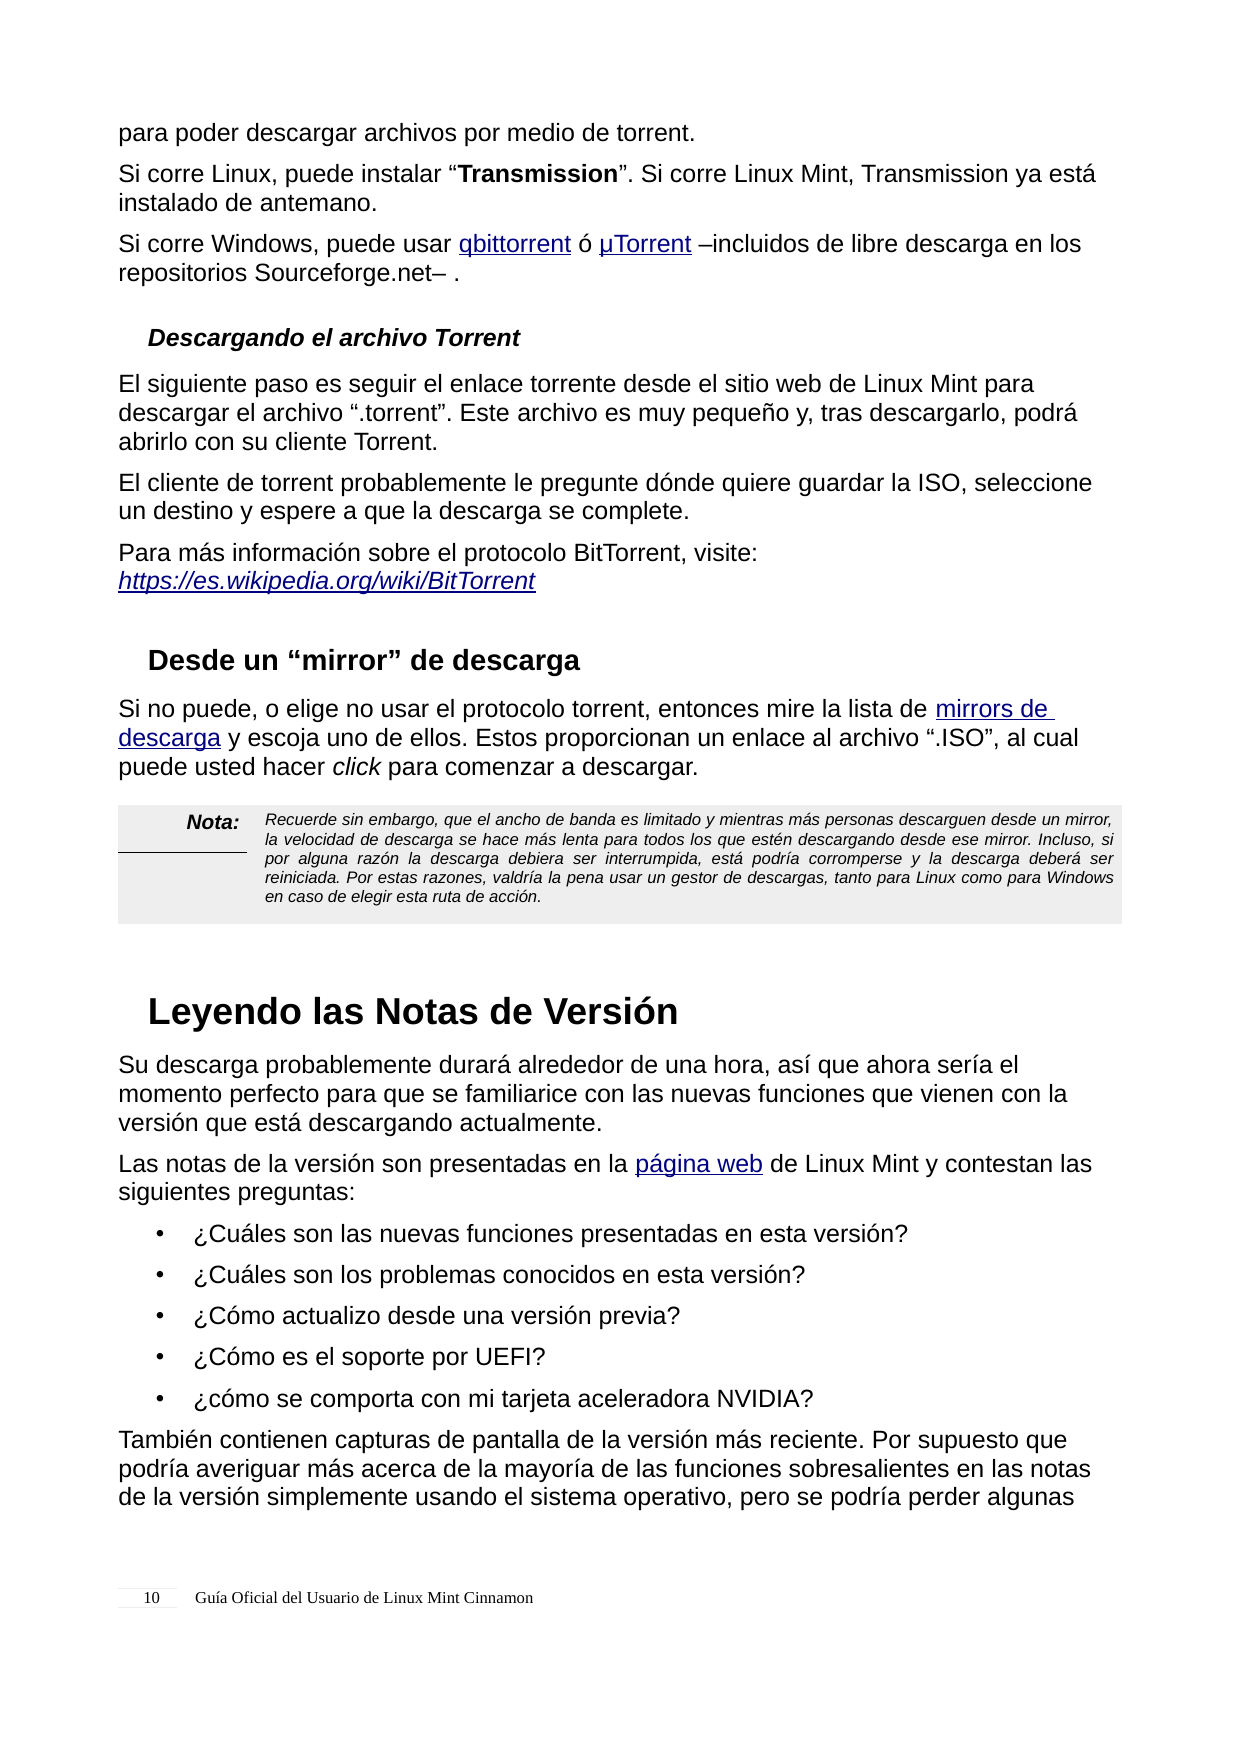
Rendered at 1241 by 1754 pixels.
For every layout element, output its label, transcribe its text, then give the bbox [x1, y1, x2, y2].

text Si corre Windows, puede usar qbittorrent ó μTorrent –incluidos de libre descarga en los repositorios Sourceforge.net– . [118, 229, 1122, 287]
text Si no puede, o elige no usar el protocolo torrent, entonces mire la lista de mirrors de descarga y escoja uno de ellos. Estos proporcionan un enlace al archivo “.ISO”, al cual puede usted hacer click para comenzar a descargar. [118, 694, 1122, 780]
list ¿Cuáles son las nuevas funciones presentadas en esta versión? [156, 1218, 1122, 1247]
list ¿Cómo es el soporte por UEFI? [156, 1342, 1122, 1371]
list ¿cómo se comporta con mi tarjeta aceleradora NVIDIA? [156, 1383, 1122, 1412]
subtitle Desde un “mirror” de descarga [118, 643, 1122, 676]
subtitle Descargando el archivo Torrent [118, 323, 1122, 351]
text Las notas de la versión son presentadas en la página web de Linux Mint y contestan las siguientes preguntas: [118, 1149, 1122, 1206]
text para poder descargar archivos por medio de torrent. [118, 118, 1122, 147]
text Su descarga probablemente durará alrededor de una hora, así que ahora sería el momento perfecto para que se familiarice con las nuevas funciones que vienen con la versión que está descargando actualmente. [118, 1050, 1122, 1136]
text Si corre Linux, puede instalar “Transmission”. Si corre Linux Mint, Transmission ya está instalado de antemano. [118, 159, 1122, 217]
table_header Nota: [118, 805, 247, 852]
text Para más información sobre el protocolo BitTorrent, visite: https://es.wikipedia.org/wiki/BitTorrent [118, 537, 1122, 595]
table_header Recuerde sin embargo, que el ancho de banda es limitado y mientras más personas descarguen desde un mirror, la velocidad de descarga se hace más lenta para todos los que estén descargando desde ese mirror. Incluso, si por alguna razón la descarga debiera ser interrumpida, está podría corromperse y la descarga deberá ser reiniciada. Por estas razones, valdría la pena usar un gestor de descargas, tanto para Linux como para Windows en caso de elegir esta ruta de acción. [247, 805, 1122, 924]
table_cell [118, 853, 247, 924]
text El cliente de torrent probablemente le pregunte dónde quiere guardar la ISO, seleccione un destino y espere a que la descarga se complete. [118, 468, 1122, 525]
subtitle Leyendo las Notas de Versión [118, 989, 1122, 1032]
list ¿Cómo actualizo desde una versión previa? [156, 1301, 1122, 1330]
text También contienen capturas de pantalla de la versión más reciente. Por supuesto que podría averiguar más acerca de la mayoría de las funciones sobresalientes en las notas de la versión simplemente usando el sistema operativo, pero se podría perder algunas [118, 1425, 1122, 1511]
text El siguiente paso es seguir el enlace torrente desde el sitio web de Linux Mint para descargar el archivo “.torrent”. Este archivo es muy pequeño y, tras descargarlo, podrá abrirlo con su cliente Torrent. [118, 369, 1122, 455]
list ¿Cuáles son los problemas conocidos en esta versión? [156, 1260, 1122, 1289]
